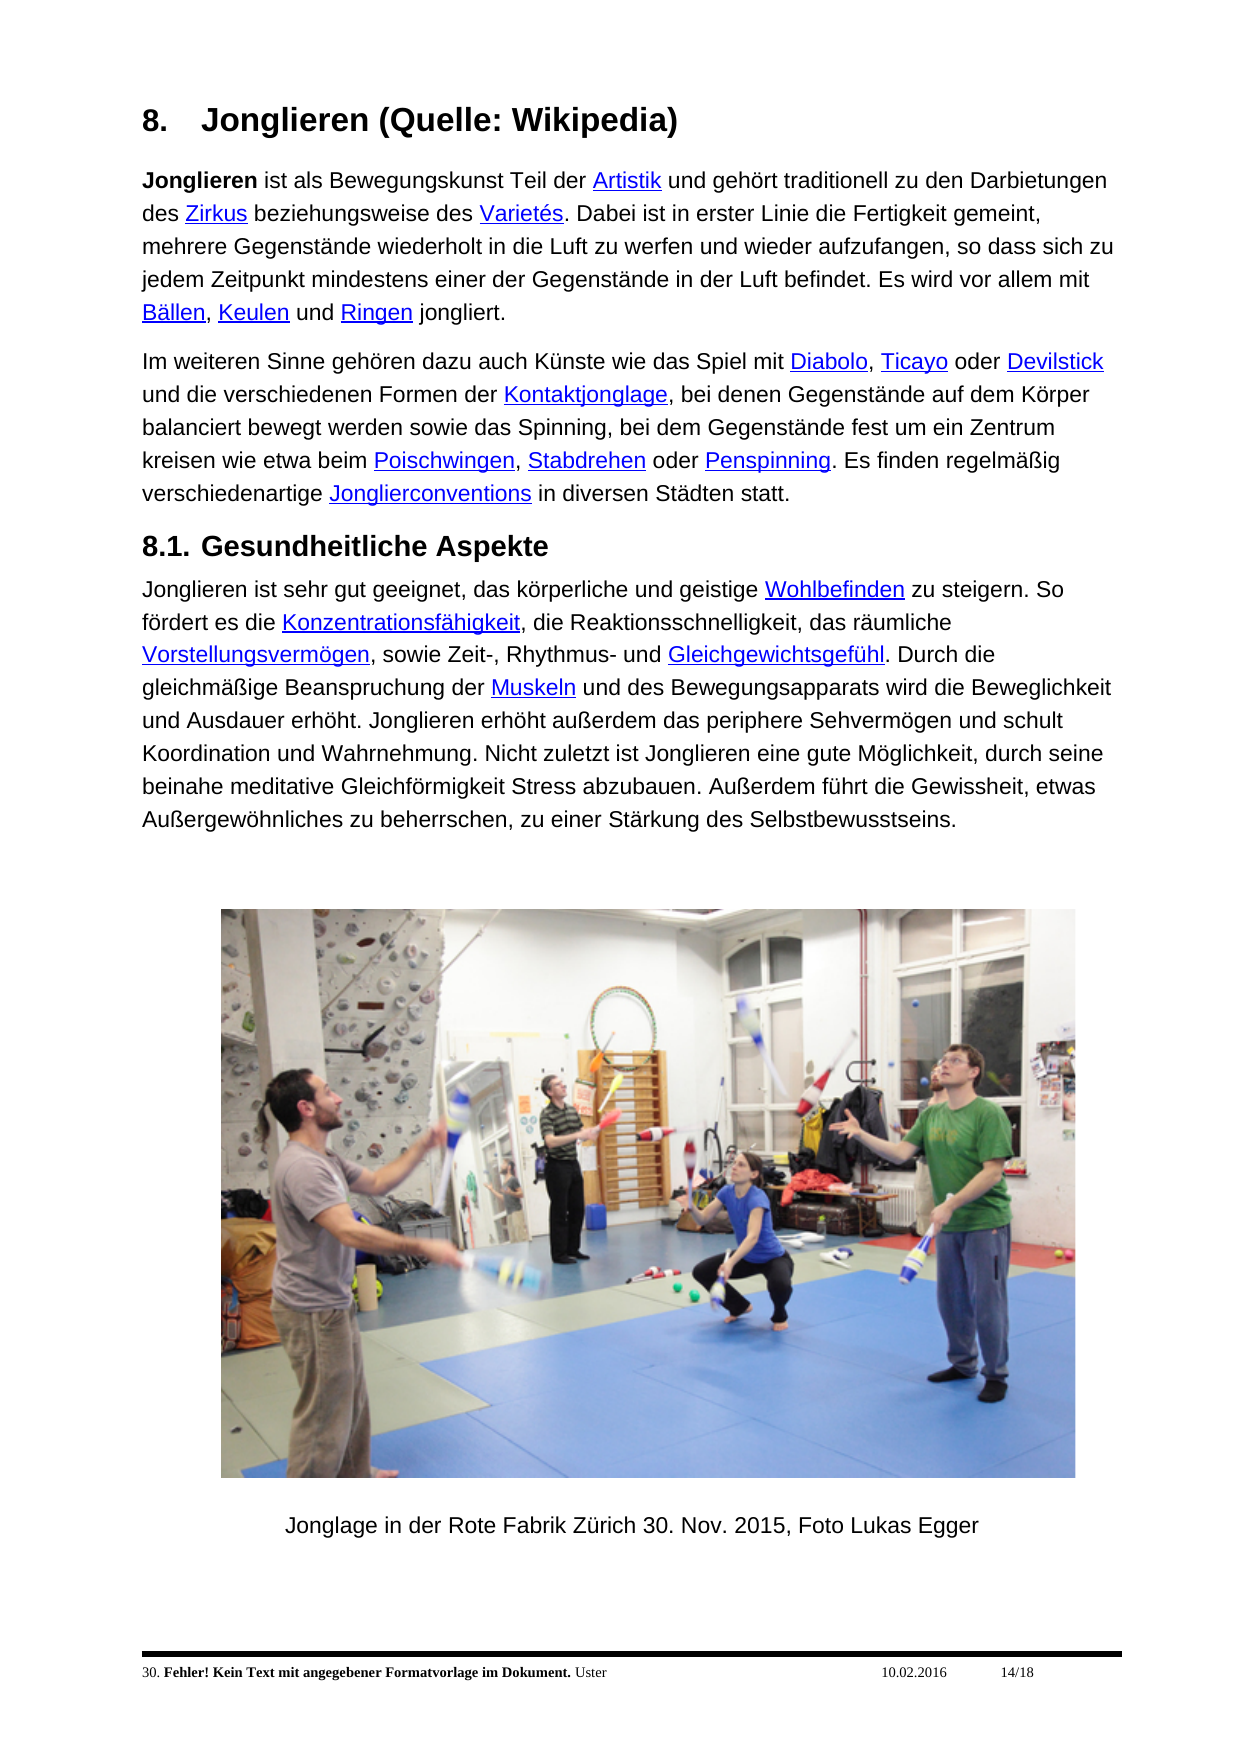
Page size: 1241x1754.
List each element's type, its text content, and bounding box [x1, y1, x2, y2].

picture [221, 909, 1076, 1478]
text Im weiteren Sinne gehören dazu auch Künste wie das Spiel mit Diabolo, Ticayo oder Devilstick und die verschiedenen Formen der Kontaktjonglage, bei denen Gegenstände auf dem Körper balanciert bewegt werden sowie das Spinning, bei dem Gegenstände fest um ein Zentrum kreisen wie etwa beim Poischwingen, Stabdrehen oder Penspinning. Es finden regelmäßig verschiedenartige Jonglierconventions in diversen Städten statt. [142, 348, 1122, 506]
subtitle Gesundheitliche Aspekte [142, 529, 1122, 563]
subtitle Jonglieren (Quelle: Wikipedia) [142, 100, 1122, 139]
text Jonglieren ist als Bewegungskunst Teil der Artistik und gehört traditionell zu den Darbietungen des Zirkus beziehungsweise des Varietés. Dabei ist in erster Linie die Fertigkeit gemeint, mehrere Gegenstände wiederholt in die Luft zu werfen und wieder aufzufangen, so dass sich zu jedem Zeitpunkt mindestens einer der Gegenstände in der Luft befindet. Es wird vor allem mit Bällen, Keulen und Ringen jongliert. [142, 167, 1122, 325]
text Jonglieren ist sehr gut geeignet, das körperliche und geistige Wohlbefinden zu steigern. So fördert es die Konzentrationsfähigkeit, die Reaktionsschnelligkeit, das räumliche Vorstellungsvermögen, sowie Zeit-, Rhythmus- und Gleichgewichtsgefühl. Durch die gleichmäßige Beanspruchung der Muskeln und des Bewegungsapparats wird die Beweglichkeit und Ausdauer erhöht. Jonglieren erhöht außerdem das periphere Sehvermögen und schult Koordination und Wahrnehmung. Nicht zuletzt ist Jonglieren eine gute Möglichkeit, durch seine beinahe meditative Gleichförmigkeit Stress abzubauen. Außerdem führt die Gewissheit, etwas Außergewöhnliches zu beherrschen, zu einer Stärkung des Selbstbewusstseins. [142, 576, 1122, 832]
text Jonglage in der Rote Fabrik Zürich 30. Nov. 2015, Foto Lukas Egger [142, 1509, 1122, 1538]
